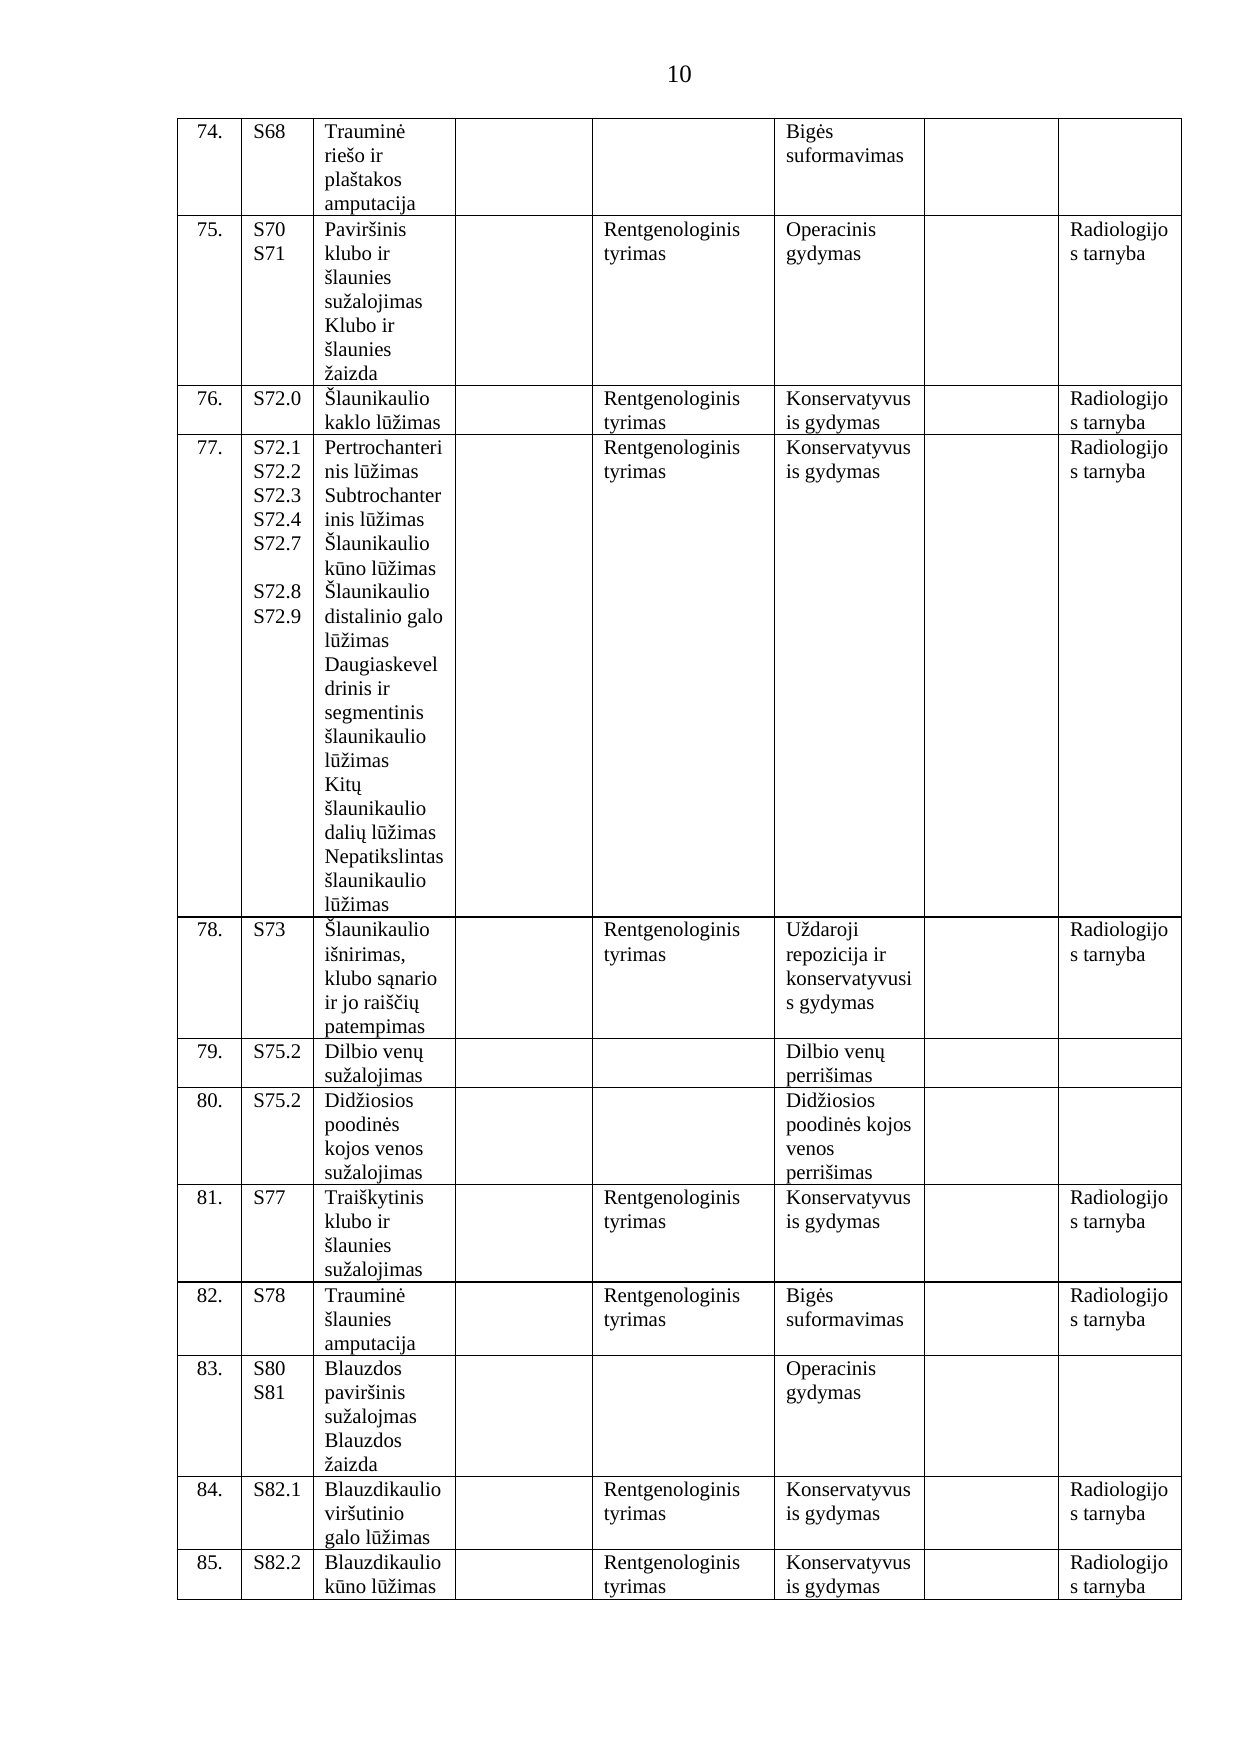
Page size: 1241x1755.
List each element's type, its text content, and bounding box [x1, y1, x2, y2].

table_cell Blauzdikaulio kūno lūžimas [314, 1550, 455, 1598]
table_cell Uždaroji repozicija ir konservatyvusis gydymas [775, 918, 924, 1038]
table_cell [1059, 119, 1181, 215]
table_cell 82. [178, 1283, 241, 1355]
table_cell Trauminė riešo ir plaštakos amputacija [314, 119, 455, 215]
table_cell Konservatyvusis gydymas [775, 435, 924, 916]
table_cell [593, 1039, 774, 1087]
table_cell 80. [178, 1088, 241, 1184]
table_cell [456, 1477, 592, 1549]
table_cell Dilbio venų perrišimas [775, 1039, 924, 1087]
table_cell Bigės suformavimas [775, 1283, 924, 1355]
table_cell S75.2 [242, 1088, 313, 1184]
table_cell Pertrochanterinis lūžimas Subtrochanterinis lūžimas Šlaunikaulio kūno lūžimas Šlaunikaulio distalinio galo lūžimas Daugiaskeveldrinis ir segmentinis šlaunikaulio lūžimas Kitų šlaunikaulio dalių lūžimas Nepatikslintas šlaunikaulio lūžimas [314, 435, 455, 916]
table_cell S82.2 [242, 1550, 313, 1598]
table_cell Radiologijos tarnyba [1059, 1185, 1181, 1281]
table_cell [593, 119, 774, 215]
table_cell Rentgenologinis tyrimas [593, 386, 774, 434]
table_cell 74. [178, 119, 241, 215]
table_cell 76. [178, 386, 241, 434]
table_cell [925, 1185, 1058, 1281]
table_cell Blauzdos paviršinis sužalojmas Blauzdos žaizda [314, 1356, 455, 1476]
table_cell Operacinis gydymas [775, 216, 924, 385]
table_cell [456, 1088, 592, 1184]
table_cell S70 S71 [242, 216, 313, 385]
table_cell [456, 1185, 592, 1281]
table_cell Didžiosios poodinės kojos venos sužalojimas [314, 1088, 455, 1184]
table_cell S68 [242, 119, 313, 215]
table_cell [925, 1356, 1058, 1476]
table_cell [925, 216, 1058, 385]
table_cell S80 S81 [242, 1356, 313, 1476]
table_cell Radiologijos tarnyba [1059, 435, 1181, 916]
table_cell [593, 1088, 774, 1184]
table_cell [456, 435, 592, 916]
table_cell [593, 1356, 774, 1476]
table_cell Radiologijos tarnyba [1059, 216, 1181, 385]
table_cell 81. [178, 1185, 241, 1281]
table_cell S77 [242, 1185, 313, 1281]
table_cell Rentgenologinis tyrimas [593, 216, 774, 385]
table_cell [925, 1550, 1058, 1598]
table_cell 75. [178, 216, 241, 385]
table_cell Rentgenologinis tyrimas [593, 1283, 774, 1355]
table_cell Rentgenologinis tyrimas [593, 918, 774, 1038]
table_cell [456, 386, 592, 434]
table_cell Radiologijos tarnyba [1059, 1477, 1181, 1549]
table_cell Paviršinis klubo ir šlaunies sužalojimas Klubo ir šlaunies žaizda [314, 216, 455, 385]
table_cell Traiškytinis klubo ir šlaunies sužalojimas [314, 1185, 455, 1281]
table_cell Konservatyvusis gydymas [775, 1477, 924, 1549]
table_cell [456, 918, 592, 1038]
table_cell S82.1 [242, 1477, 313, 1549]
table_cell [456, 1550, 592, 1598]
table_cell Šlaunikaulio išnirimas, klubo sąnario ir jo raiščių patempimas [314, 918, 455, 1038]
table_cell Konservatyvusis gydymas [775, 1185, 924, 1281]
table_cell [925, 1283, 1058, 1355]
table_cell Rentgenologinis tyrimas [593, 435, 774, 916]
table_cell [925, 435, 1058, 916]
table_cell S73 [242, 918, 313, 1038]
table_cell [925, 1039, 1058, 1087]
table_cell Rentgenologinis tyrimas [593, 1550, 774, 1598]
table_cell 78. [178, 918, 241, 1038]
table_cell [456, 1283, 592, 1355]
table_cell Operacinis gydymas [775, 1356, 924, 1476]
table_cell [1059, 1088, 1181, 1184]
table_cell S75.2 [242, 1039, 313, 1087]
table_cell 85. [178, 1550, 241, 1598]
table_cell 79. [178, 1039, 241, 1087]
table_cell Konservatyvusis gydymas [775, 1550, 924, 1598]
table_cell Radiologijos tarnyba [1059, 1283, 1181, 1355]
table_cell Radiologijos tarnyba [1059, 918, 1181, 1038]
table_cell [925, 918, 1058, 1038]
table_cell [456, 216, 592, 385]
table_cell Trauminė šlaunies amputacija [314, 1283, 455, 1355]
table_cell S78 [242, 1283, 313, 1355]
table_cell 84. [178, 1477, 241, 1549]
table_cell [1059, 1356, 1181, 1476]
table_cell Radiologijos tarnyba [1059, 1550, 1181, 1598]
table_cell [925, 386, 1058, 434]
table_cell Konservatyvusis gydymas [775, 386, 924, 434]
table_cell Didžiosios poodinės kojos venos perrišimas [775, 1088, 924, 1184]
table_cell [456, 119, 592, 215]
table_cell [1059, 1039, 1181, 1087]
table_cell [456, 1356, 592, 1476]
table_cell [925, 119, 1058, 215]
table_cell Rentgenologinis tyrimas [593, 1185, 774, 1281]
table_cell Bigės suformavimas [775, 119, 924, 215]
table_cell Blauzdikaulio viršutinio galo lūžimas [314, 1477, 455, 1549]
table_cell 77. [178, 435, 241, 916]
table_cell Šlaunikaulio kaklo lūžimas [314, 386, 455, 434]
table_cell Radiologijos tarnyba [1059, 386, 1181, 434]
table_cell Dilbio venų sužalojimas [314, 1039, 455, 1087]
table_cell S72.0 [242, 386, 313, 434]
table_cell 83. [178, 1356, 241, 1476]
table_cell S72.1 S72.2 S72.3 S72.4 S72.7 S72.8 S72.9 [242, 435, 313, 916]
table_cell [456, 1039, 592, 1087]
table_cell [925, 1477, 1058, 1549]
table_cell [925, 1088, 1058, 1184]
table_cell Rentgenologinis tyrimas [593, 1477, 774, 1549]
